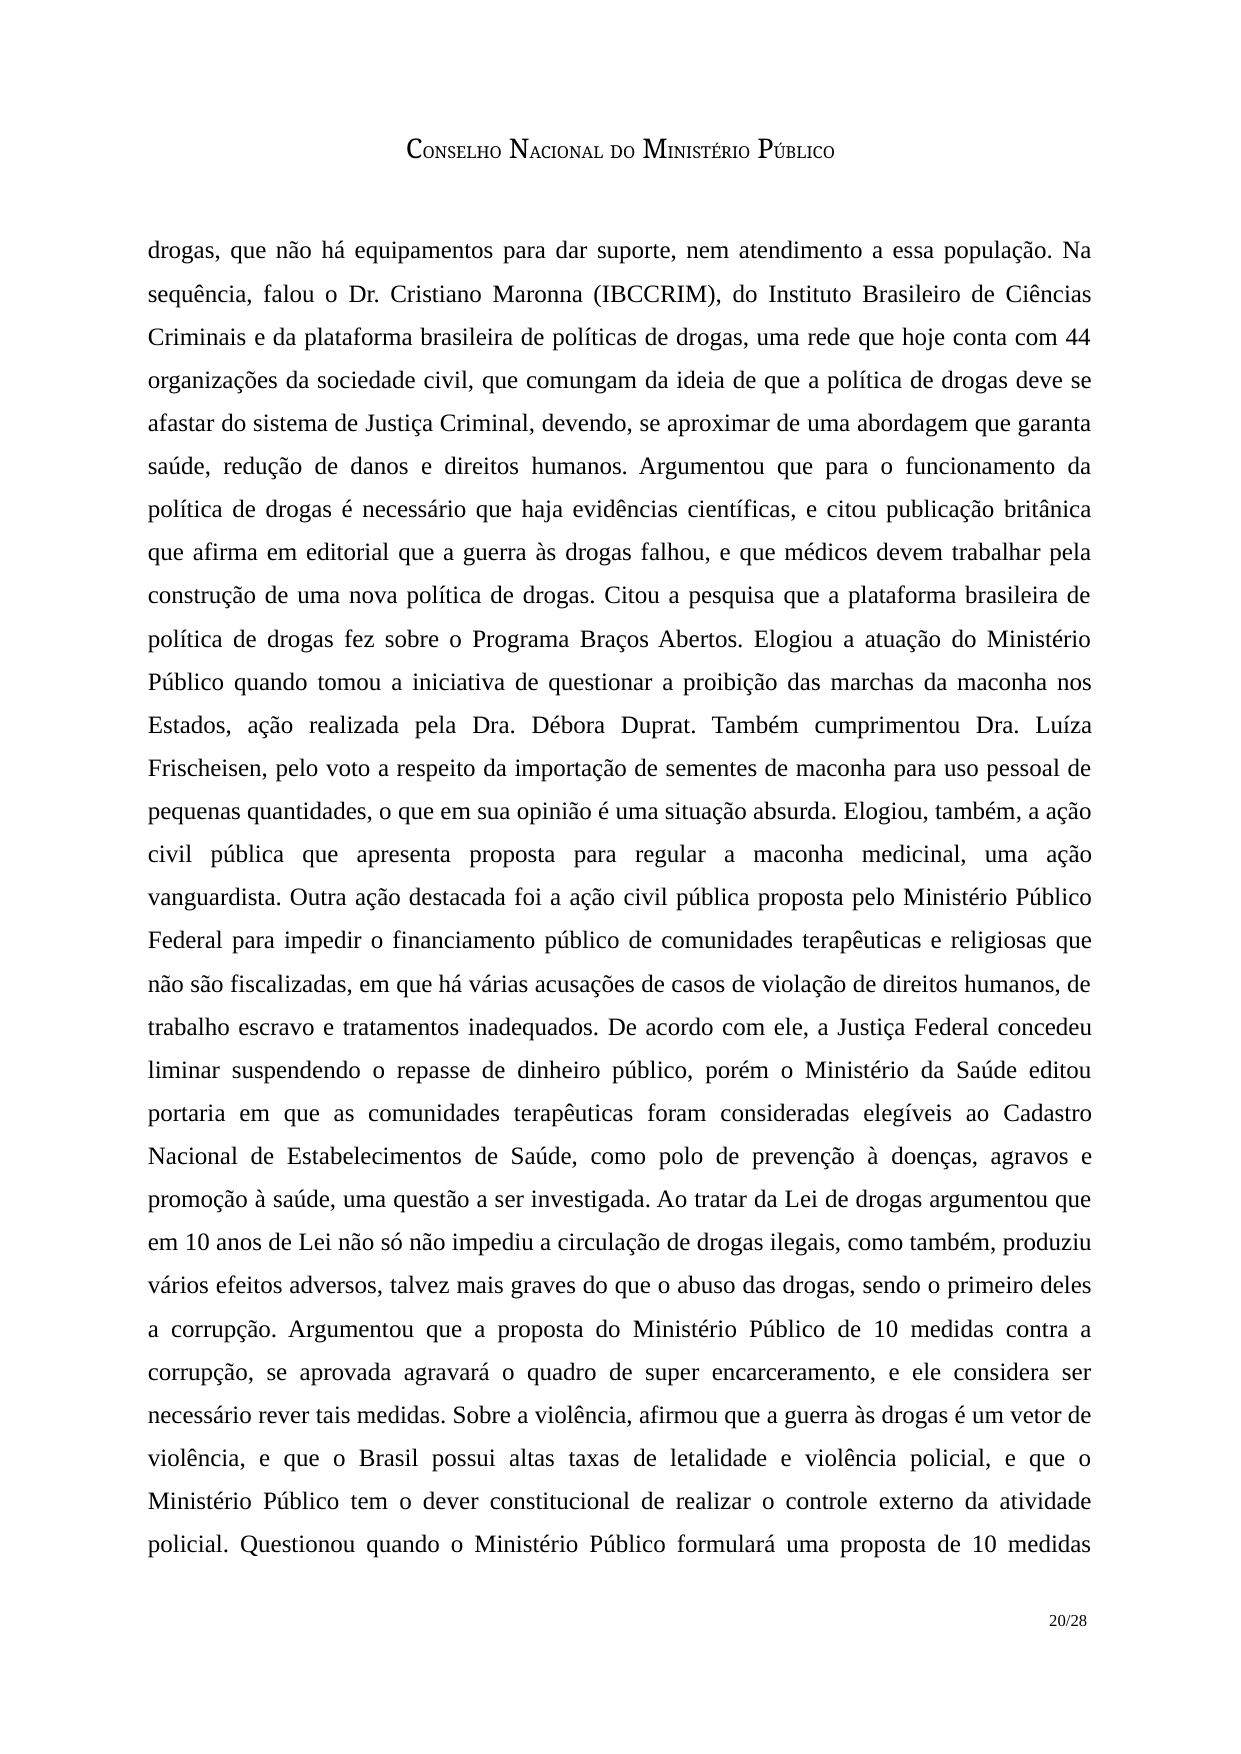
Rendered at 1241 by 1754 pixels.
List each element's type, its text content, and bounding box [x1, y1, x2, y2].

text drogas, que não há equipamentos para dar suporte, nem atendimento a essa população. Na sequência, falou o Dr. Cristiano Maronna (IBCCRIM), do Instituto Brasileiro de Ciências Criminais e da plataforma brasileira de políticas de drogas, uma rede que hoje conta com 44 organizações da sociedade civil, que comungam da ideia de que a política de drogas deve se afastar do sistema de Justiça Criminal, devendo, se aproximar de uma abordagem que garanta saúde, redução de danos e direitos humanos. Argumentou que para o funcionamento da política de drogas é necessário que haja evidências científicas, e citou publicação britânica que afirma em editorial que a guerra às drogas falhou, e que médicos devem trabalhar pela construção de uma nova política de drogas. Citou a pesquisa que a plataforma brasileira de política de drogas fez sobre o Programa Braços Abertos. Elogiou a atuação do Ministério Público quando tomou a iniciativa de questionar a proibição das marchas da maconha nos Estados, ação realizada pela Dra. Débora Duprat. Também cumprimentou Dra. Luíza Frischeisen, pelo voto a respeito da importação de sementes de maconha para uso pessoal de pequenas quantidades, o que em sua opinião é uma situação absurda. Elogiou, também, a ação civil pública que apresenta proposta para regular a maconha medicinal, uma ação vanguardista. Outra ação destacada foi a ação civil pública proposta pelo Ministério Público Federal para impedir o financiamento público de comunidades terapêuticas e religiosas que não são fiscalizadas, em que há várias acusações de casos de violação de direitos humanos, de trabalho escravo e tratamentos inadequados. De acordo com ele, a Justiça Federal concedeu liminar suspendendo o repasse de dinheiro público, porém o Ministério da Saúde editou portaria em que as comunidades terapêuticas foram consideradas elegíveis ao Cadastro Nacional de Estabelecimentos de Saúde, como polo de prevenção à doenças, agravos e promoção à saúde, uma questão a ser investigada. Ao tratar da Lei de drogas argumentou que em 10 anos de Lei não só não impediu a circulação de drogas ilegais, como também, produziu vários efeitos adversos, talvez mais graves do que o abuso das drogas, sendo o primeiro deles a corrupção. Argumentou que a proposta do Ministério Público de 10 medidas contra a corrupção, se aprovada agravará o quadro de super encarceramento, e ele considera ser necessário rever tais medidas. Sobre a violência, afirmou que a guerra às drogas é um vetor de violência, e que o Brasil possui altas taxas de letalidade e violência policial, e que o Ministério Público tem o dever constitucional de realizar o controle externo da atividade policial. Questionou quando o Ministério Público formulará uma proposta de 10 medidas [148, 236, 1093, 1558]
